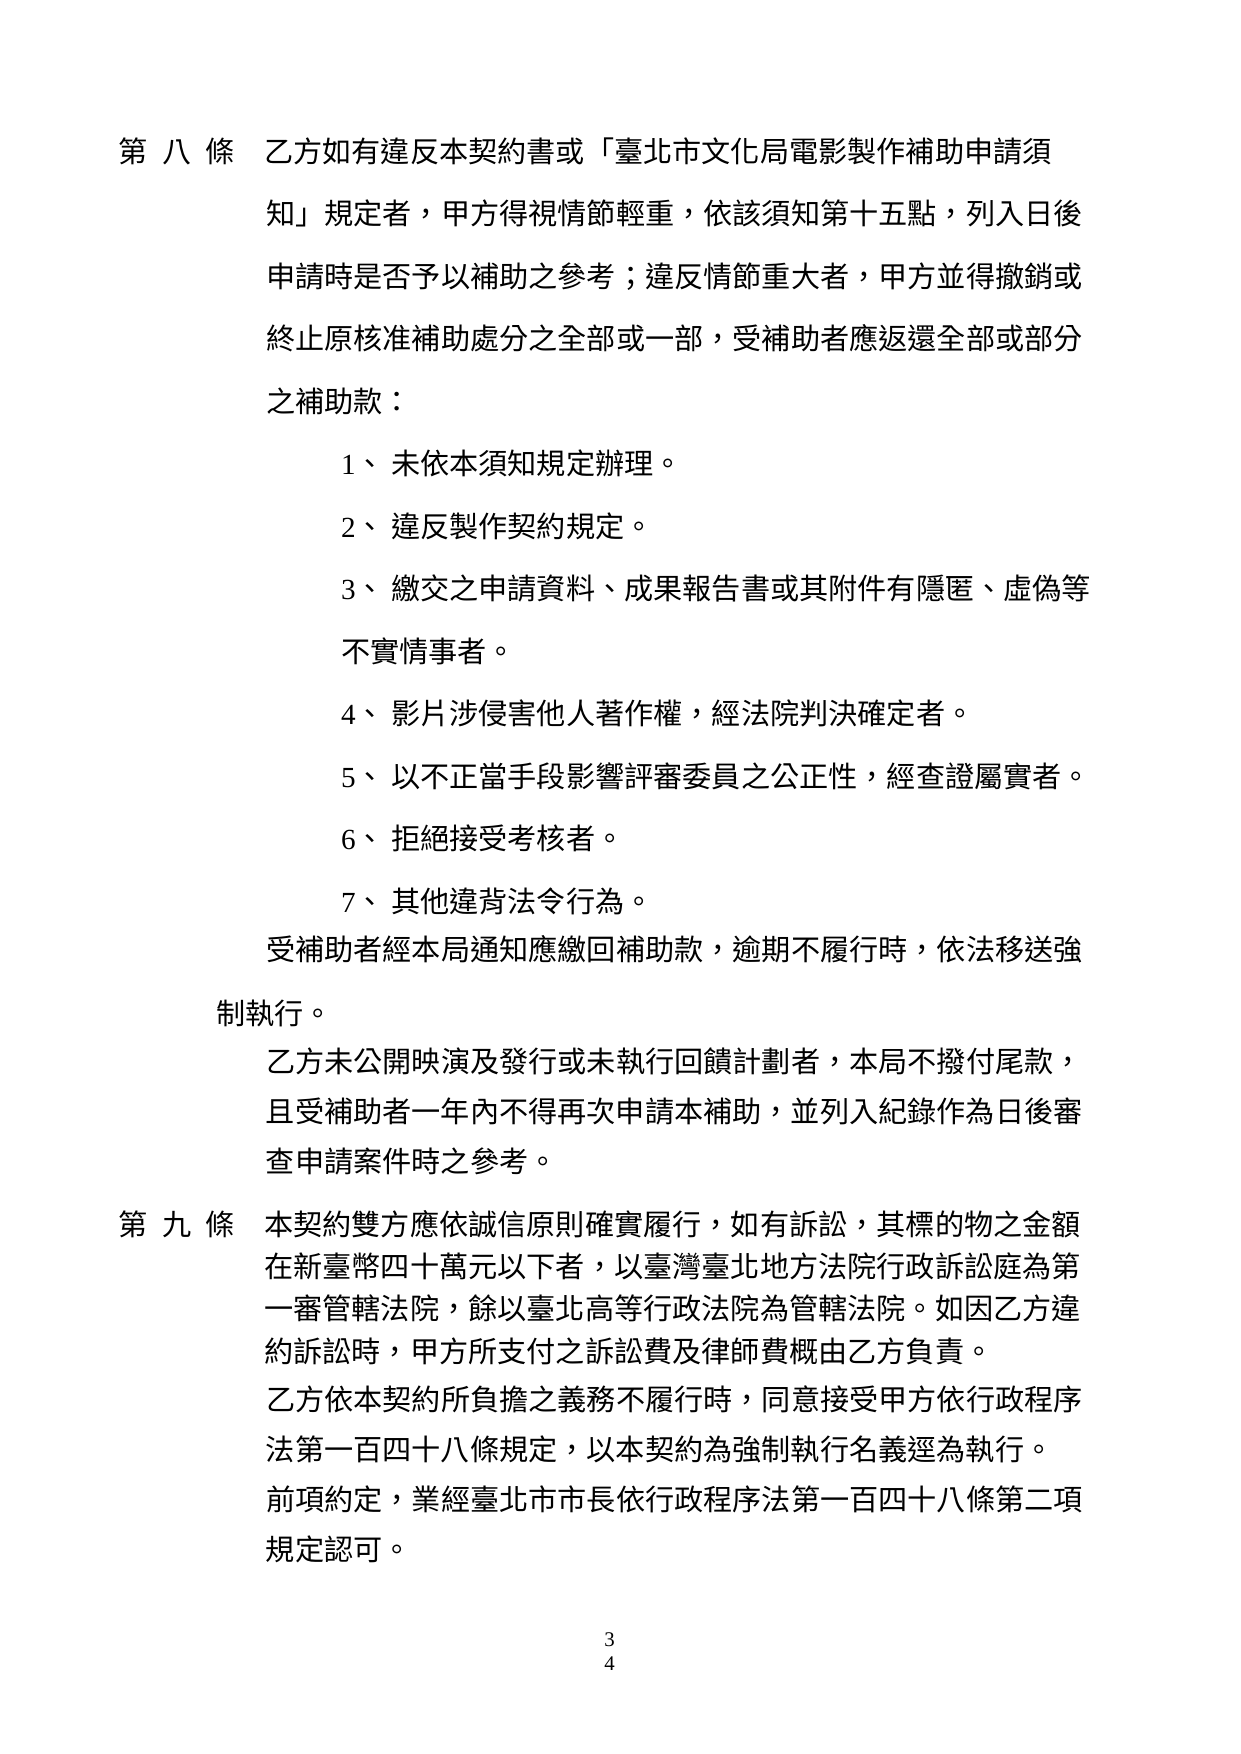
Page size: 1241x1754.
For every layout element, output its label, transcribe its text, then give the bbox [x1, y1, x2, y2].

text 第 八 條 乙方如有違反本契約書或「臺北市文化局電影製作補助申請須知」規定者，甲方得視情節輕重，依該須知第十五點，列入日後申請時是否予以補助之參考；違反情節重大者，甲方並得撤銷或終止原核准補助處分之全部或一部，受補助者應返還全部或部分之補助款： [118, 108, 1092, 420]
list 繳交之申請資料、成果報告書或其附件有隱匿、虛偽等不實情事者。 [341, 545, 1092, 670]
text 受補助者經本局通知應繳回補助款，逾期不履行時，依法移送強 [266, 920, 1092, 970]
list 違反製作契約規定。 [341, 483, 1092, 545]
list 影片涉侵害他人著作權，經法院判決確定者。 [341, 670, 1092, 733]
list 以不正當手段影響評審委員之公正性，經查證屬實者。 [341, 733, 1092, 795]
list 未依本須知規定辦理。 [341, 420, 1092, 483]
text 乙方未公開映演及發行或未執行回饋計劃者，本局不撥付尾款，且受補助者一年內不得再次申請本補助，並列入紀錄作為日後審查申請案件時之參考。 [266, 1033, 1092, 1183]
text 前項約定，業經臺北市市長依行政程序法第一百四十八條第二項規定認可。 [266, 1471, 1092, 1571]
text 乙方依本契約所負擔之義務不履行時，同意接受甲方依行政程序法第一百四十八條規定，以本契約為強制執行名義逕為執行。 [266, 1371, 1092, 1471]
list 其他違背法令行為。 [341, 858, 1092, 920]
text 第 九 條 本契約雙方應依誠信原則確實履行，如有訴訟，其標的物之金額在新臺幣四十萬元以下者，以臺灣臺北地方法院行政訴訟庭為第一審管轄法院，餘以臺北高等行政法院為管轄法院。如因乙方違約訴訟時，甲方所支付之訴訟費及律師費概由乙方負責。 [118, 1201, 1092, 1371]
text 制執行。 [118, 970, 1092, 1033]
list 拒絕接受考核者。 [341, 795, 1092, 858]
